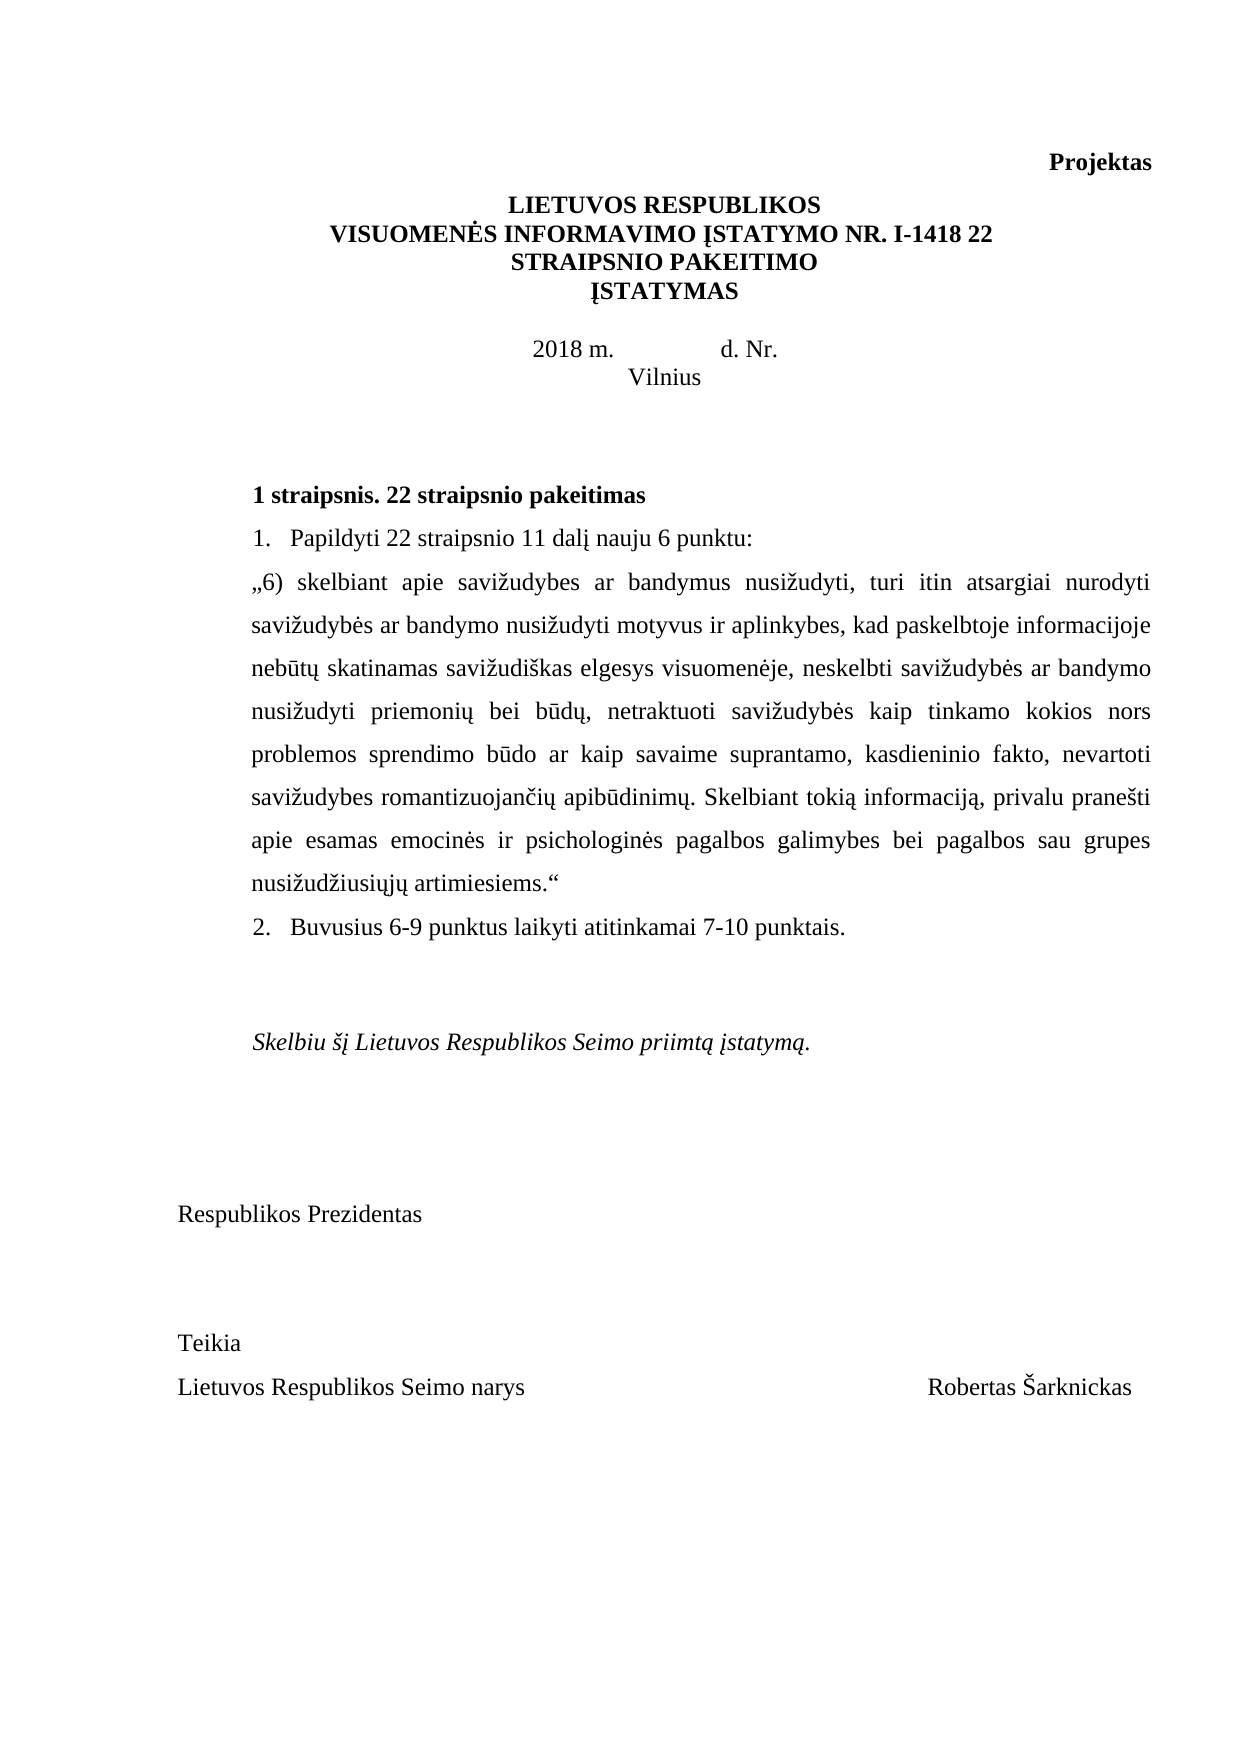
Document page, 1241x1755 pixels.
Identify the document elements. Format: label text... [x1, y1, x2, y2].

text LIETUVOS RESPUBLIKOS [177, 190, 1152, 219]
text Lietuvos Respublikos Seimo narys Robertas Šarknickas [177, 1372, 1152, 1400]
text 1. Papildyti 22 straipsnio 11 dalį nauju 6 punktu: [252, 523, 1152, 552]
text Projektas [177, 147, 1152, 176]
text visuomenės informavimo įstatymo nr. i-1418 22 [177, 219, 1152, 247]
text „6) skelbiant apie savižudybes ar bandymus nusižudyti, turi itin atsargiai nurodyti savižudybės ar bandymo nusižudyti motyvus ir aplinkybes, kad paskelbtoje informacijoje nebūtų skatinamas savižudiškas elgesys visuomenėje, neskelbti savižudybės ar bandymo nusižudyti priemonių bei būdų, netraktuoti savižudybės kaip tinkamo kokios nors problemos sprendimo būdo ar kaip savaime suprantamo, kasdieninio fakto, nevartoti savižudybes romantizuojančių apibūdinimų. Skelbiant tokią informaciją, privalu pranešti apie esamas emocinės ir psichologinės pagalbos galimybes bei pagalbos sau grupes nusižudžiusiųjų artimiesiems.“ [251, 567, 1152, 897]
text Respublikos Prezidentas [177, 1199, 1152, 1228]
text straipsnio pakeitimo [177, 247, 1152, 276]
text 1 straipsnis. 22 straipsnio pakeitimas [177, 480, 1152, 509]
text Skelbiu šį Lietuvos Respublikos Seimo priimtą įstatymą. [177, 1027, 1152, 1055]
text ĮSTATYMAS [177, 276, 1152, 305]
text 2. Buvusius 6-9 punktus laikyti atitinkamai 7-10 punktais. [252, 912, 1152, 940]
text Vilnius [177, 362, 1152, 391]
text Teikia [177, 1328, 1152, 1357]
text 2018 m. d. Nr. [177, 334, 1152, 362]
